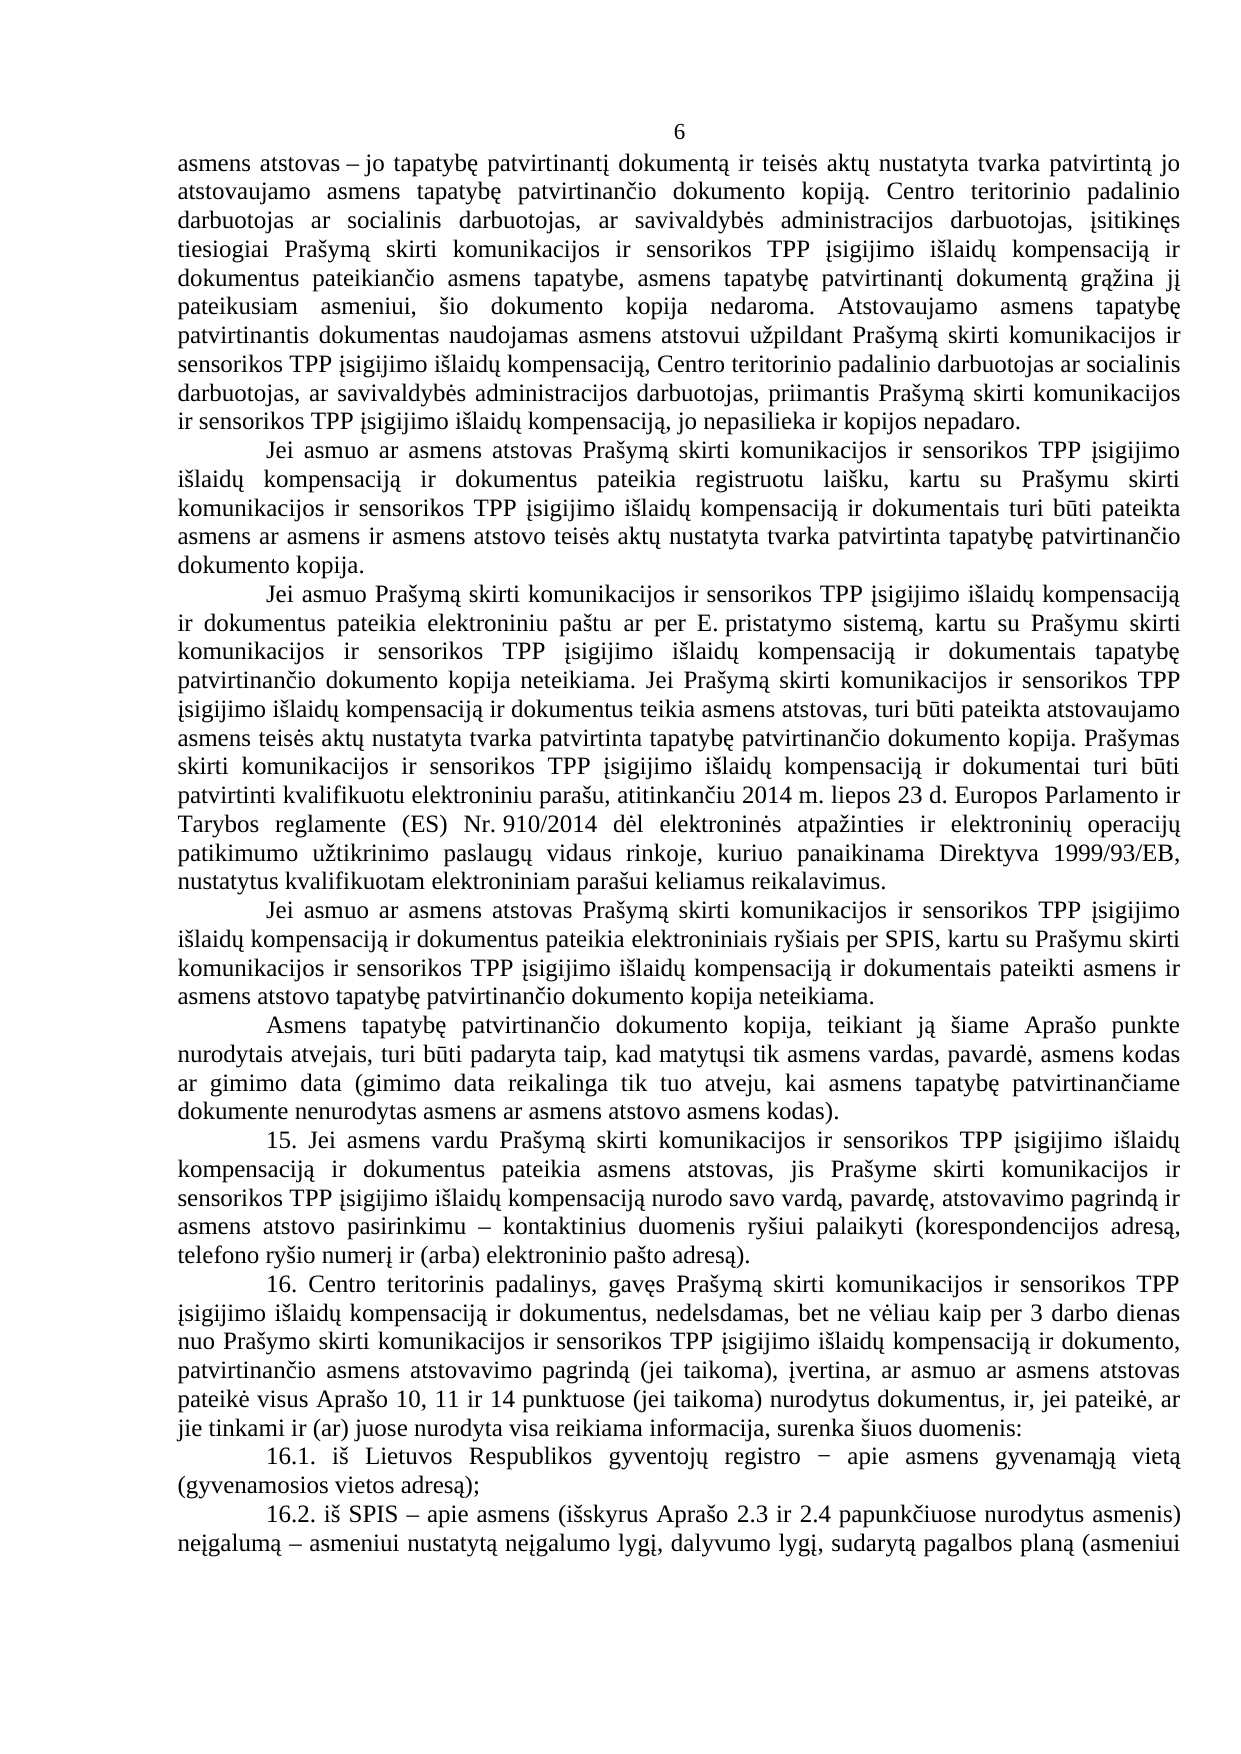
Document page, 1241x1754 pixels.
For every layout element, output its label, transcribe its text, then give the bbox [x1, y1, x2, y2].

text Jei asmuo Prašymą skirti komunikacijos ir sensorikos TPP įsigijimo išlaidų kompensaciją ir dokumentus pateikia elektroniniu paštu ar per E. pristatymo sistemą, kartu su Prašymu skirti komunikacijos ir sensorikos TPP įsigijimo išlaidų kompensaciją ir dokumentais tapatybę patvirtinančio dokumento kopija neteikiama. Jei Prašymą skirti komunikacijos ir sensorikos TPP įsigijimo išlaidų kompensaciją ir dokumentus teikia asmens atstovas, turi būti pateikta atstovaujamo asmens teisės aktų nustatyta tvarka patvirtinta tapatybę patvirtinančio dokumento kopija. Prašymas skirti komunikacijos ir sensorikos TPP įsigijimo išlaidų kompensaciją ir dokumentai turi būti patvirtinti kvalifikuotu elektroniniu parašu, atitinkančiu 2014 m. liepos 23 d. Europos Parlamento ir Tarybos reglamente (ES) Nr. 910/2014 dėl elektroninės atpažinties ir elektroninių operacijų patikimumo užtikrinimo paslaugų vidaus rinkoje, kuriuo panaikinama Direktyva 1999/93/EB, nustatytus kvalifikuotam elektroniniam parašui keliamus reikalavimus. [177, 579, 1181, 895]
text Jei asmuo ar asmens atstovas Prašymą skirti komunikacijos ir sensorikos TPP įsigijimo išlaidų kompensaciją ir dokumentus pateikia elektroniniais ryšiais per SPIS, kartu su Prašymu skirti komunikacijos ir sensorikos TPP įsigijimo išlaidų kompensaciją ir dokumentais pateikti asmens ir asmens atstovo tapatybę patvirtinančio dokumento kopija neteikiama. [177, 895, 1181, 1010]
text Asmens tapatybę patvirtinančio dokumento kopija, teikiant ją šiame Aprašo punkte nurodytais atvejais, turi būti padaryta taip, kad matytųsi tik asmens vardas, pavardė, asmens kodas ar gimimo data (gimimo data reikalinga tik tuo atveju, kai asmens tapatybę patvirtinančiame dokumente nenurodytas asmens ar asmens atstovo asmens kodas). [177, 1010, 1181, 1125]
text Jei asmuo ar asmens atstovas Prašymą skirti komunikacijos ir sensorikos TPP įsigijimo išlaidų kompensaciją ir dokumentus pateikia registruotu laišku, kartu su Prašymu skirti komunikacijos ir sensorikos TPP įsigijimo išlaidų kompensaciją ir dokumentais turi būti pateikta asmens ar asmens ir asmens atstovo teisės aktų nustatyta tvarka patvirtinta tapatybę patvirtinančio dokumento kopija. [177, 435, 1181, 579]
text asmens atstovas – jo tapatybę patvirtinantį dokumentą ir teisės aktų nustatyta tvarka patvirtintą jo atstovaujamo asmens tapatybę patvirtinančio dokumento kopiją. Centro teritorinio padalinio darbuotojas ar socialinis darbuotojas, ar savivaldybės administracijos darbuotojas, įsitikinęs tiesiogiai Prašymą skirti komunikacijos ir sensorikos TPP įsigijimo išlaidų kompensaciją ir dokumentus pateikiančio asmens tapatybe, asmens tapatybę patvirtinantį dokumentą grąžina jį pateikusiam asmeniui, šio dokumento kopija nedaroma. Atstovaujamo asmens tapatybę patvirtinantis dokumentas naudojamas asmens atstovui užpildant Prašymą skirti komunikacijos ir sensorikos TPP įsigijimo išlaidų kompensaciją, Centro teritorinio padalinio darbuotojas ar socialinis darbuotojas, ar savivaldybės administracijos darbuotojas, priimantis Prašymą skirti komunikacijos ir sensorikos TPP įsigijimo išlaidų kompensaciją, jo nepasilieka ir kopijos nepadaro. [177, 148, 1181, 435]
text 16. Centro teritorinis padalinys, gavęs Prašymą skirti komunikacijos ir sensorikos TPP įsigijimo išlaidų kompensaciją ir dokumentus, nedelsdamas, bet ne vėliau kaip per 3 darbo dienas nuo Prašymo skirti komunikacijos ir sensorikos TPP įsigijimo išlaidų kompensaciją ir dokumento, patvirtinančio asmens atstovavimo pagrindą (jei taikoma), įvertina, ar asmuo ar asmens atstovas pateikė visus Aprašo 10, 11 ir 14 punktuose (jei taikoma) nurodytus dokumentus, ir, jei pateikė, ar jie tinkami ir (ar) juose nurodyta visa reikiama informacija, surenka šiuos duomenis: [177, 1269, 1181, 1441]
text 16.1. iš Lietuvos Respublikos gyventojų registro − apie asmens gyvenamąją vietą (gyvenamosios vietos adresą); [177, 1441, 1181, 1499]
text 16.2. iš SPIS – apie asmens (išskyrus Aprašo 2.3 ir 2.4 papunkčiuose nurodytus asmenis) neįgalumą – asmeniui nustatytą neįgalumo lygį, dalyvumo lygį, sudarytą pagalbos planą (asmeniui [177, 1499, 1181, 1556]
text 15. Jei asmens vardu Prašymą skirti komunikacijos ir sensorikos TPP įsigijimo išlaidų kompensaciją ir dokumentus pateikia asmens atstovas, jis Prašyme skirti komunikacijos ir sensorikos TPP įsigijimo išlaidų kompensaciją nurodo savo vardą, pavardę, atstovavimo pagrindą ir asmens atstovo pasirinkimu – kontaktinius duomenis ryšiui palaikyti (korespondencijos adresą, telefono ryšio numerį ir (arba) elektroninio pašto adresą). [177, 1125, 1181, 1269]
